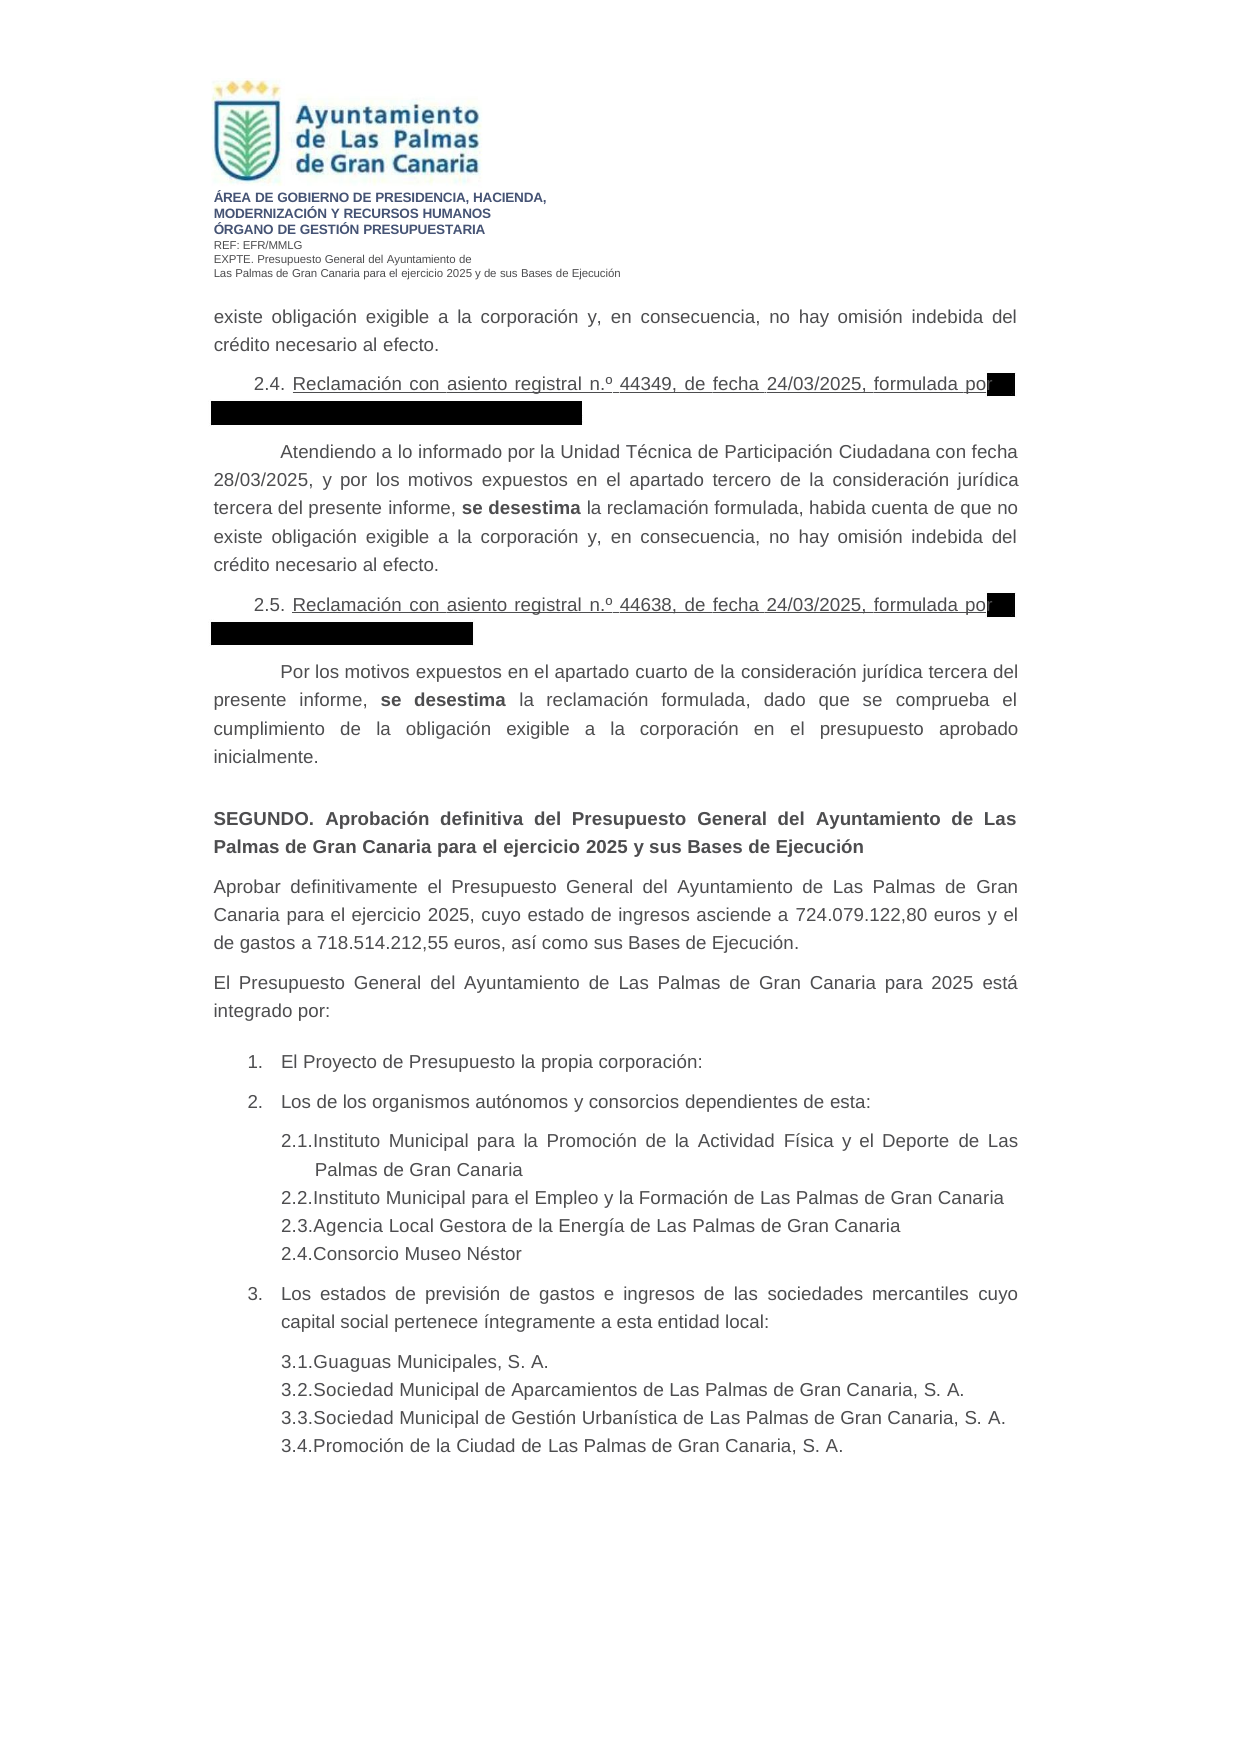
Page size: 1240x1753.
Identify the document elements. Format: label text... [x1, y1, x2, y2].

text Palmas de Gran Canaria para el ejercicio 2025 y sus Bases de Ejecución [213, 836, 1229, 858]
text 1. El Proyecto de Presupuesto la propia corporación: [247, 1051, 1229, 1073]
text Canaria para el ejercicio 2025, cuyo estado de ingresos asciende a 724.079.122,80 euros y el [213, 904, 1229, 926]
text 2.4. Reclamación con asiento registral n.º 44349, de fecha 24/03/2025, formulada por [1017, 373, 1229, 395]
text Aprobar definitivamente el Presupuesto General del Ayuntamiento de Las Palmas de Gran [213, 876, 1229, 898]
text 2.4.Consorcio Museo Néstor [281, 1243, 1229, 1265]
text presente informe, se desestima la reclamación formulada, dado que se comprueba el [213, 689, 1229, 711]
text 2.5. Reclamación con asiento registral n.º 44638, de fecha 24/03/2025, formulada por [1017, 593, 1229, 616]
text 3. Los estados de previsión de gastos e ingresos de las sociedades mercantiles cuyo [247, 1283, 1229, 1305]
text 2.1.Instituto Municipal para la Promoción de la Actividad Física y el Deporte de Las [281, 1130, 1229, 1152]
text 3.3.Sociedad Municipal de Gestión Urbanística de Las Palmas de Gran Canaria, S. A. [281, 1407, 1229, 1429]
text Palmas de Gran Canaria [314, 1159, 1229, 1181]
text Por los motivos expuestos en el apartado cuarto de la consideración jurídica tercera del [280, 661, 1229, 683]
text El Presupuesto General del Ayuntamiento de Las Palmas de Gran Canaria para 2025 está [213, 972, 1229, 994]
text de gastos a 718.514.212,55 euros, así como sus Bases de Ejecución. [213, 932, 1229, 954]
text 3.2.Sociedad Municipal de Aparcamientos de Las Palmas de Gran Canaria, S. A. [281, 1379, 1229, 1401]
text existe obligación exigible a la corporación y, en consecuencia, no hay omisión indebida del [213, 306, 1229, 327]
text EXPTE. Presupuesto General del Ayuntamiento de [213, 253, 1229, 266]
text 3.1.Guaguas Municipales, S. A. [281, 1351, 1229, 1372]
text 2.2.Instituto Municipal para el Empleo y la Formación de Las Palmas de Gran Canaria [281, 1187, 1229, 1209]
text tercera del presente informe, se desestima la reclamación formulada, habida cuenta de que no [213, 497, 1229, 519]
text cumplimiento de la obligación exigible a la corporación en el presupuesto aprobado [213, 718, 1229, 739]
text 2.4. Reclamación con asiento registral n.º 44349, de fecha 24/03/2025, formulada por [254, 373, 984, 395]
text REF: EFR/MMLG [213, 239, 1229, 253]
text crédito necesario al efecto. [213, 334, 1229, 356]
text capital social pertenece íntegramente a esta entidad local: [281, 1311, 1229, 1333]
text inicialmente. [213, 746, 1229, 768]
text SEGUNDO. Aprobación definitiva del Presupuesto General del Ayuntamiento de Las [213, 808, 1229, 830]
text 28/03/2025, y por los motivos expuestos en el apartado tercero de la consideración jurídica [213, 469, 1229, 491]
text 3.4.Promoción de la Ciudad de Las Palmas de Gran Canaria, S. A. [281, 1435, 1229, 1457]
text crédito necesario al efecto. [213, 554, 1229, 576]
text ÁREA DE GOBIERNO DE PRESIDENCIA, HACIENDA, MODERNIZACIÓN Y RECURSOS HUMANOS ÓRGANO DE GESTIÓN PRESUPUESTARIA [213, 189, 1229, 237]
text 2.3.Agencia Local Gestora de la Energía de Las Palmas de Gran Canaria [281, 1215, 1229, 1237]
text 2. Los de los organismos autónomos y consorcios dependientes de esta: [247, 1091, 1229, 1113]
text existe obligación exigible a la corporación y, en consecuencia, no hay omisión indebida del [213, 526, 1229, 548]
text Las Palmas de Gran Canaria para el ejercicio 2025 y de sus Bases de Ejecución [213, 266, 1229, 280]
text 2.5. Reclamación con asiento registral n.º 44638, de fecha 24/03/2025, formulada por [254, 593, 984, 616]
text Atendiendo a lo informado por la Unidad Técnica de Participación Ciudadana con fecha [280, 441, 1229, 463]
text integrado por: [213, 1000, 1229, 1022]
